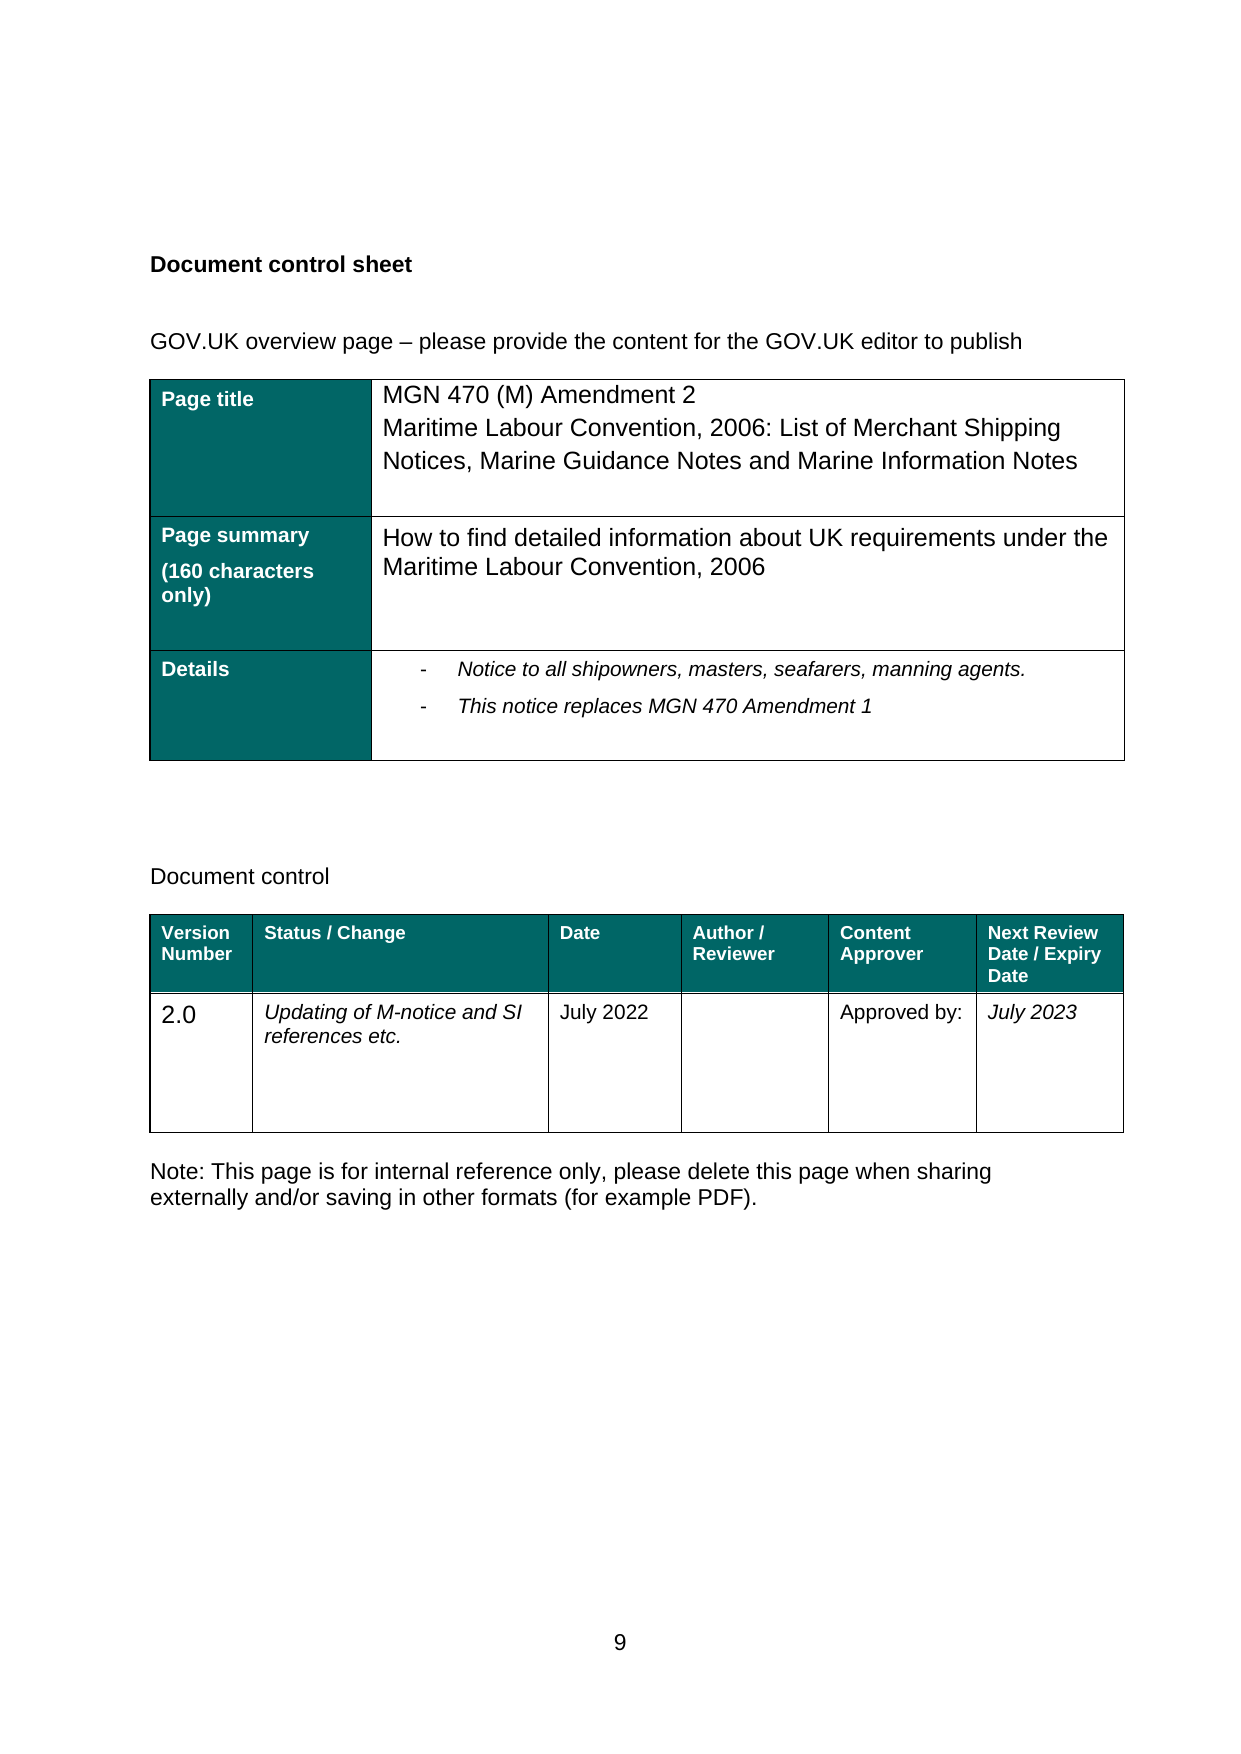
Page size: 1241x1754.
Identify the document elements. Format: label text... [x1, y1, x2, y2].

table_cell Approved by: [829, 994, 976, 1132]
table_header Author / Reviewer [682, 915, 828, 992]
table_cell How to find detailed information about UK requirements under the Maritime Labour Convention, 2006 [372, 517, 1124, 650]
table_header MGN 470 (M) Amendment 2 Maritime Labour Convention, 2006: List of Merchant Shipping Notices, Marine Guidance Notes and Marine Information Notes [372, 380, 1124, 516]
table_cell Page summary (160 characters only) [151, 517, 371, 650]
text Document control sheet [150, 251, 1090, 278]
table_header Version Number [151, 915, 252, 992]
table_header Page title [151, 380, 371, 516]
table_cell [682, 994, 828, 1132]
table_cell Updating of M-notice and SI references etc. [253, 994, 548, 1132]
table_cell Details [151, 651, 371, 760]
table_header Content Approver [829, 915, 976, 992]
table_cell 2.0 [151, 994, 252, 1132]
table_cell July 2023 [977, 994, 1123, 1132]
table_cell July 2022 [549, 994, 681, 1132]
text Note: This page is for internal reference only, please delete this page when sharing externally and/or saving in other formats (for example PDF). [150, 1158, 1090, 1210]
text GOV.UK overview page – please provide the content for the GOV.UK editor to publish [150, 328, 1090, 354]
table_header Next Review Date / Expiry Date [977, 915, 1123, 992]
table_cell Notice to all shipowners, masters, seafarers, manning agents. This notice replaces MGN 470 Amendment 1 [372, 651, 1124, 760]
text Document control [150, 863, 1090, 889]
table_header Status / Change [253, 915, 548, 992]
table_header Date [549, 915, 681, 992]
